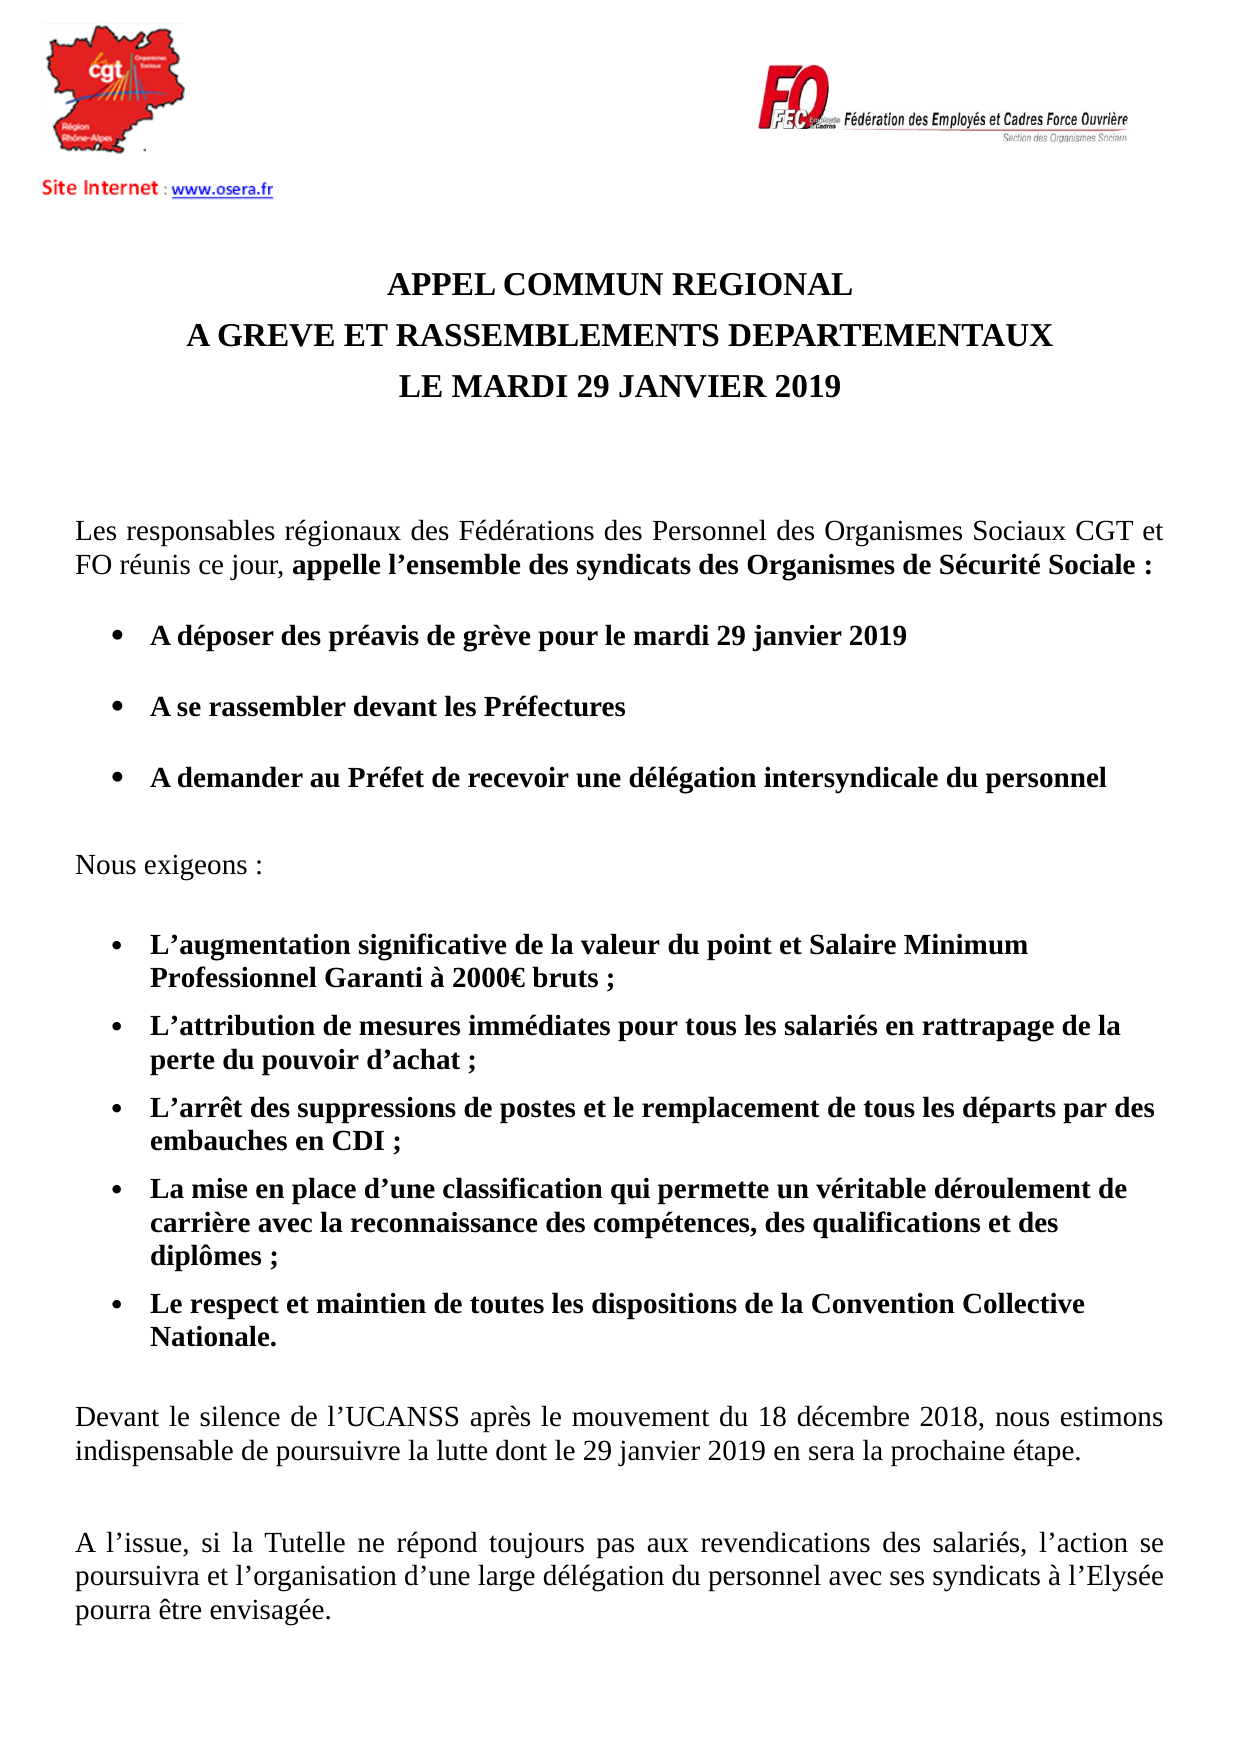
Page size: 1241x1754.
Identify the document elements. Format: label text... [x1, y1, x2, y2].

text Nous exigeons : [75, 847, 1165, 881]
list Le respect et maintien de toutes les dispositions de la Convention Collective Nationale. [112, 1286, 1165, 1353]
list L’arrêt des suppressions de postes et le remplacement de tous les départs par des embauches en CDI ; [112, 1090, 1165, 1157]
list A se rassembler devant les Préfectures [112, 689, 1165, 723]
text Devant le silence de l’UCANSS après le mouvement du 18 décembre 2018, nous estimons indispensable de poursuivre la lutte dont le 29 janvier 2019 en sera la prochaine étape. [75, 1399, 1165, 1466]
list La mise en place d’une classification qui permette un véritable déroulement de carrière avec la reconnaissance des compétences, des qualifications et des diplômes ; [112, 1171, 1165, 1272]
list A déposer des préavis de grève pour le mardi 29 janvier 2019 [112, 618, 1165, 651]
text LE MARDI 29 JANVIER 2019 [75, 366, 1165, 405]
text APPEL COMMUN REGIONAL [75, 265, 1165, 303]
text Les responsables régionaux des Fédérations des Personnel des Organismes Sociaux CGT et FO réunis ce jour, appelle l’ensemble des syndicats des Organismes de Sécurité Sociale : [75, 513, 1165, 580]
text A GREVE ET RASSEMBLEMENTS DEPARTEMENTAUX [75, 316, 1165, 354]
list L’augmentation significative de la valeur du point et Salaire Minimum Professionnel Garanti à 2000€ bruts ; [112, 927, 1165, 994]
text A l’issue, si la Tutelle ne répond toujours pas aux revendications des salariés, l’action se poursuivra et l’organisation d’une large délégation du personnel avec ses syndicats à l’Elysée pourra être envisagée. [75, 1525, 1165, 1625]
list L’attribution de mesures immédiates pour tous les salariés en rattrapage de la perte du pouvoir d’achat ; [112, 1008, 1165, 1076]
list A demander au Préfet de recevoir une délégation intersyndicale du personnel [112, 760, 1165, 794]
